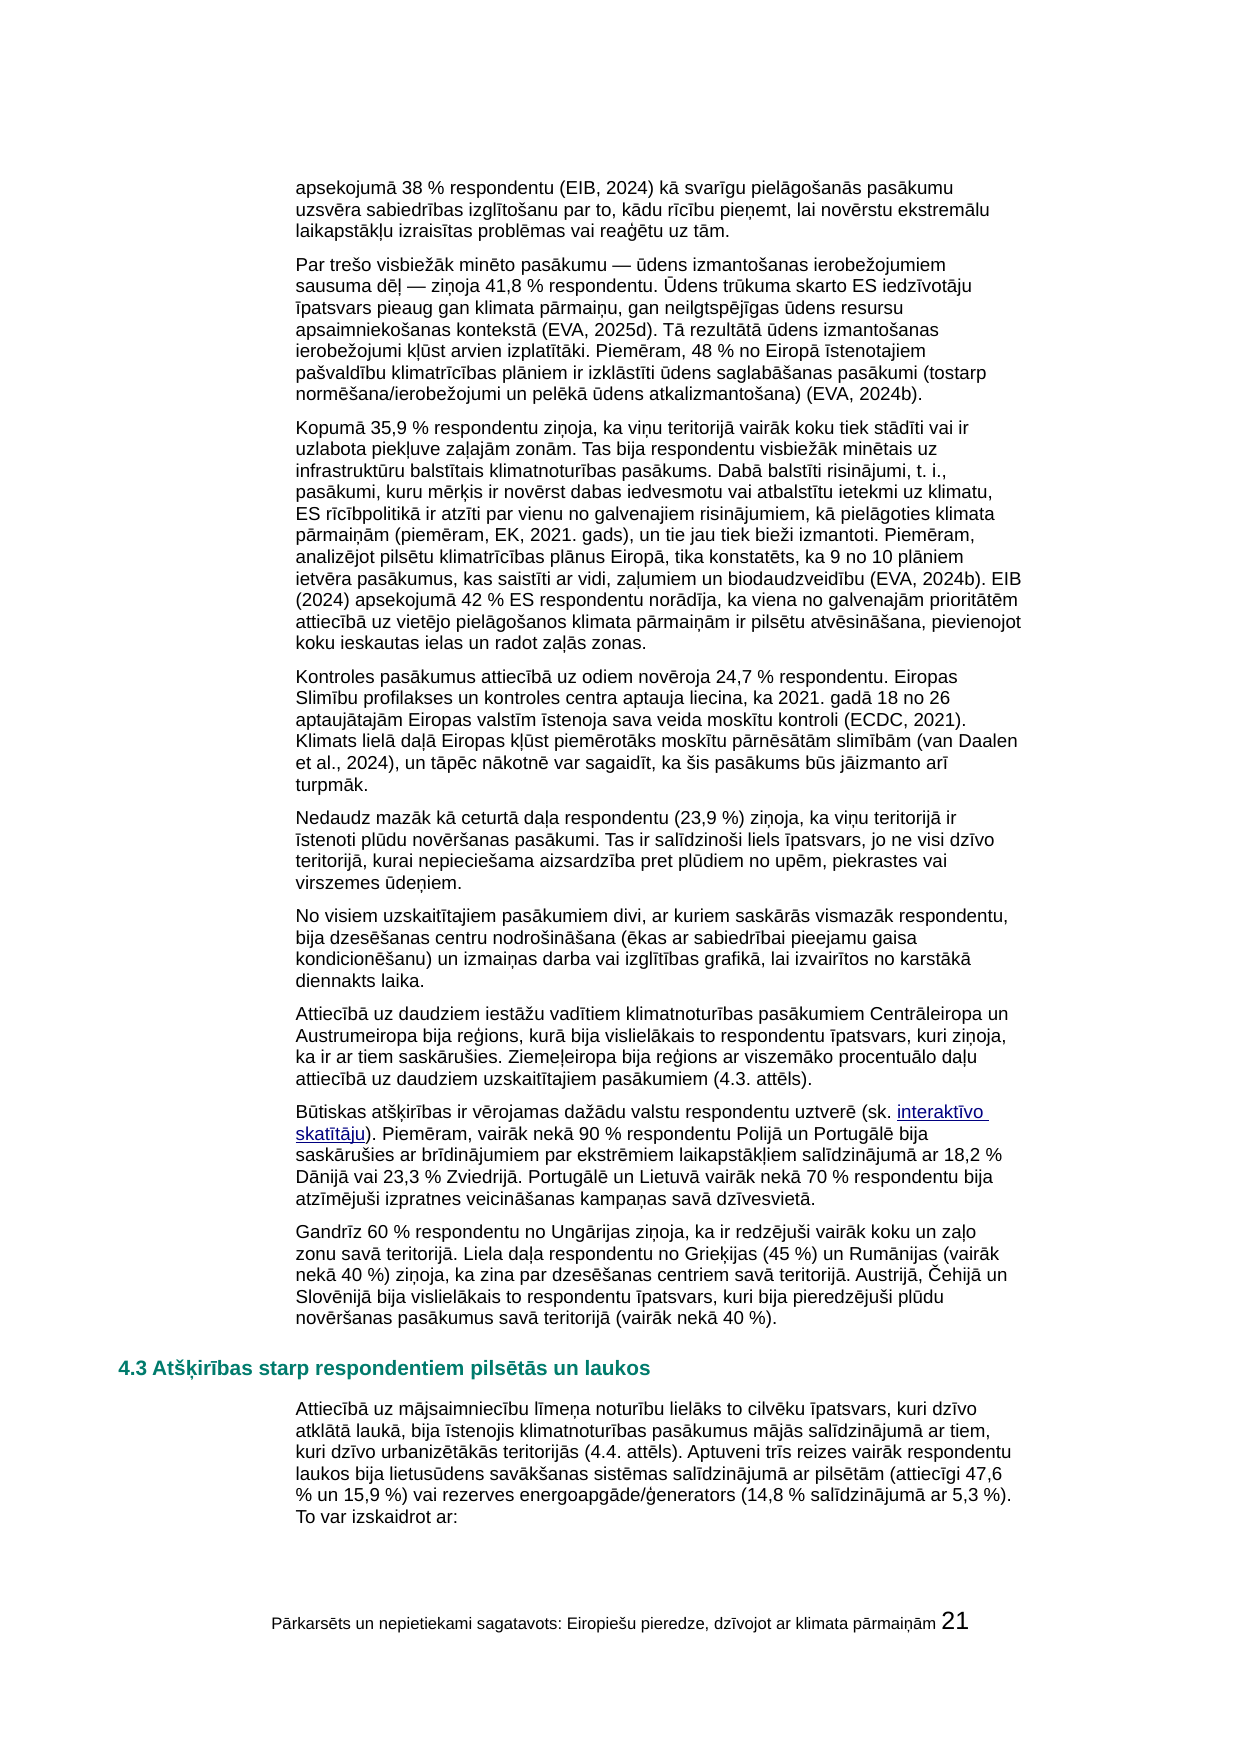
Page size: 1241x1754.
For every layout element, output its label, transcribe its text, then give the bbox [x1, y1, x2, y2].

text Kopumā 35,9 % respondentu ziņoja, ka viņu teritorijā vairāk koku tiek stādīti vai ir uzlabota piekļuve zaļajām zonām. Tas bija respondentu visbiežāk minētais uz infrastruktūru balstītais klimatnoturības pasākums. Dabā balstīti risinājumi, t. i., pasākumi, kuru mērķis ir novērst dabas iedvesmotu vai atbalstītu ietekmi uz klimatu, ES rīcībpolitikā ir atzīti par vienu no galvenajiem risinājumiem, kā pielāgoties klimata pārmaiņām (piemēram, EK, 2021. gads), un tie jau tiek bieži izmantoti. Piemēram, analizējot pilsētu klimatrīcības plānus Eiropā, tika konstatēts, ka 9 no 10 plāniem ietvēra pasākumus, kas saistīti ar vidi, zaļumiem un biodaudzveidību (EVA, 2024b). EIB (2024) apsekojumā 42 % ES respondentu norādīja, ka viena no galvenajām prioritātēm attiecībā uz vietējo pielāgošanos klimata pārmaiņām ir pilsētu atvēsināšana, pievienojot koku ieskautas ielas un radot zaļās zonas. [295, 416, 1022, 654]
text Gandrīz 60 % respondentu no Ungārijas ziņoja, ka ir redzējuši vairāk koku un zaļo zonu savā teritorijā. Liela daļa respondentu no Grieķijas (45 %) un Rumānijas (vairāk nekā 40 %) ziņoja, ka zina par dzesēšanas centriem savā teritorijā. Austrijā, Čehijā un Slovēnijā bija vislielākais to respondentu īpatsvars, kuri bija pieredzējuši plūdu novēršanas pasākumus savā teritorijā (vairāk nekā 40 %). [295, 1221, 1022, 1329]
text No visiem uzskaitītajiem pasākumiem divi, ar kuriem saskārās vismazāk respondentu, bija dzesēšanas centru nodrošināšana (ēkas ar sabiedrībai pieejamu gaisa kondicionēšanu) un izmaiņas darba vai izglītības grafikā, lai izvairītos no karstākā diennakts laika. [295, 905, 1022, 991]
subtitle 4.3 Atšķirības starp respondentiem pilsētās un laukos [118, 1355, 1122, 1379]
text Attiecībā uz daudziem iestāžu vadītiem klimatnoturības pasākumiem Centrāleiropa un Austrumeiropa bija reģions, kurā bija vislielākais to respondentu īpatsvars, kuri ziņoja, ka ir ar tiem saskārušies. Ziemeļeiropa bija reģions ar viszemāko procentuālo daļu attiecībā uz daudziem uzskaitītajiem pasākumiem (4.3. attēls). [295, 1003, 1022, 1089]
text Attiecībā uz mājsaimniecību līmeņa noturību lielāks to cilvēku īpatsvars, kuri dzīvo atklātā laukā, bija īstenojis klimatnoturības pasākumus mājās salīdzinājumā ar tiem, kuri dzīvo urbanizētākās teritorijās (4.4. attēls). Aptuveni trīs reizes vairāk respondentu laukos bija lietusūdens savākšanas sistēmas salīdzinājumā ar pilsētām (attiecīgi 47,6 % un 15,9 %) vai rezerves energoapgāde/ģenerators (14,8 % salīdzinājumā ar 5,3 %). To var izskaidrot ar: [295, 1398, 1022, 1527]
text apsekojumā 38 % respondentu (EIB, 2024) kā svarīgu pielāgošanās pasākumu uzsvēra sabiedrības izglītošanu par to, kādu rīcību pieņemt, lai novērstu ekstremālu laikapstākļu izraisītas problēmas vai reaģētu uz tām. [295, 177, 1022, 242]
text Būtiskas atšķirības ir vērojamas dažādu valstu respondentu uztverē (sk. interaktīvo skatītāju). Piemēram, vairāk nekā 90 % respondentu Polijā un Portugālē bija saskārušies ar brīdinājumiem par ekstrēmiem laikapstākļiem salīdzinājumā ar 18,2 % Dānijā vai 23,3 % Zviedrijā. Portugālē un Lietuvā vairāk nekā 70 % respondentu bija atzīmējuši izpratnes veicināšanas kampaņas savā dzīvesvietā. [295, 1101, 1022, 1209]
text Nedaudz mazāk kā ceturtā daļa respondentu (23,9 %) ziņoja, ka viņu teritorijā ir īstenoti plūdu novēršanas pasākumi. Tas ir salīdzinoši liels īpatsvars, jo ne visi dzīvo teritorijā, kurai nepieciešama aizsardzība pret plūdiem no upēm, piekrastes vai virszemes ūdeņiem. [295, 807, 1022, 893]
text Kontroles pasākumus attiecībā uz odiem novēroja 24,7 % respondentu. Eiropas Slimību profilakses un kontroles centra aptauja liecina, ka 2021. gadā 18 no 26 aptaujātajām Eiropas valstīm īstenoja sava veida moskītu kontroli (ECDC, 2021). Klimats lielā daļā Eiropas kļūst piemērotāks moskītu pārnēsātām slimībām (van Daalen et al., 2024), un tāpēc nākotnē var sagaidīt, ka šis pasākums būs jāizmanto arī turpmāk. [295, 666, 1022, 795]
text Par trešo visbiežāk minēto pasākumu — ūdens izmantošanas ierobežojumiem sausuma dēļ — ziņoja 41,8 % respondentu. Ūdens trūkuma skarto ES iedzīvotāju īpatsvars pieaug gan klimata pārmaiņu, gan neilgtspējīgas ūdens resursu apsaimniekošanas kontekstā (EVA, 2025d). Tā rezultātā ūdens izmantošanas ierobežojumi kļūst arvien izplatītāki. Piemēram, 48 % no Eiropā īstenotajiem pašvaldību klimatrīcības plāniem ir izklāstīti ūdens saglabāšanas pasākumi (tostarp normēšana/ierobežojumi un pelēkā ūdens atkalizmantošana) (EVA, 2024b). [295, 254, 1022, 404]
